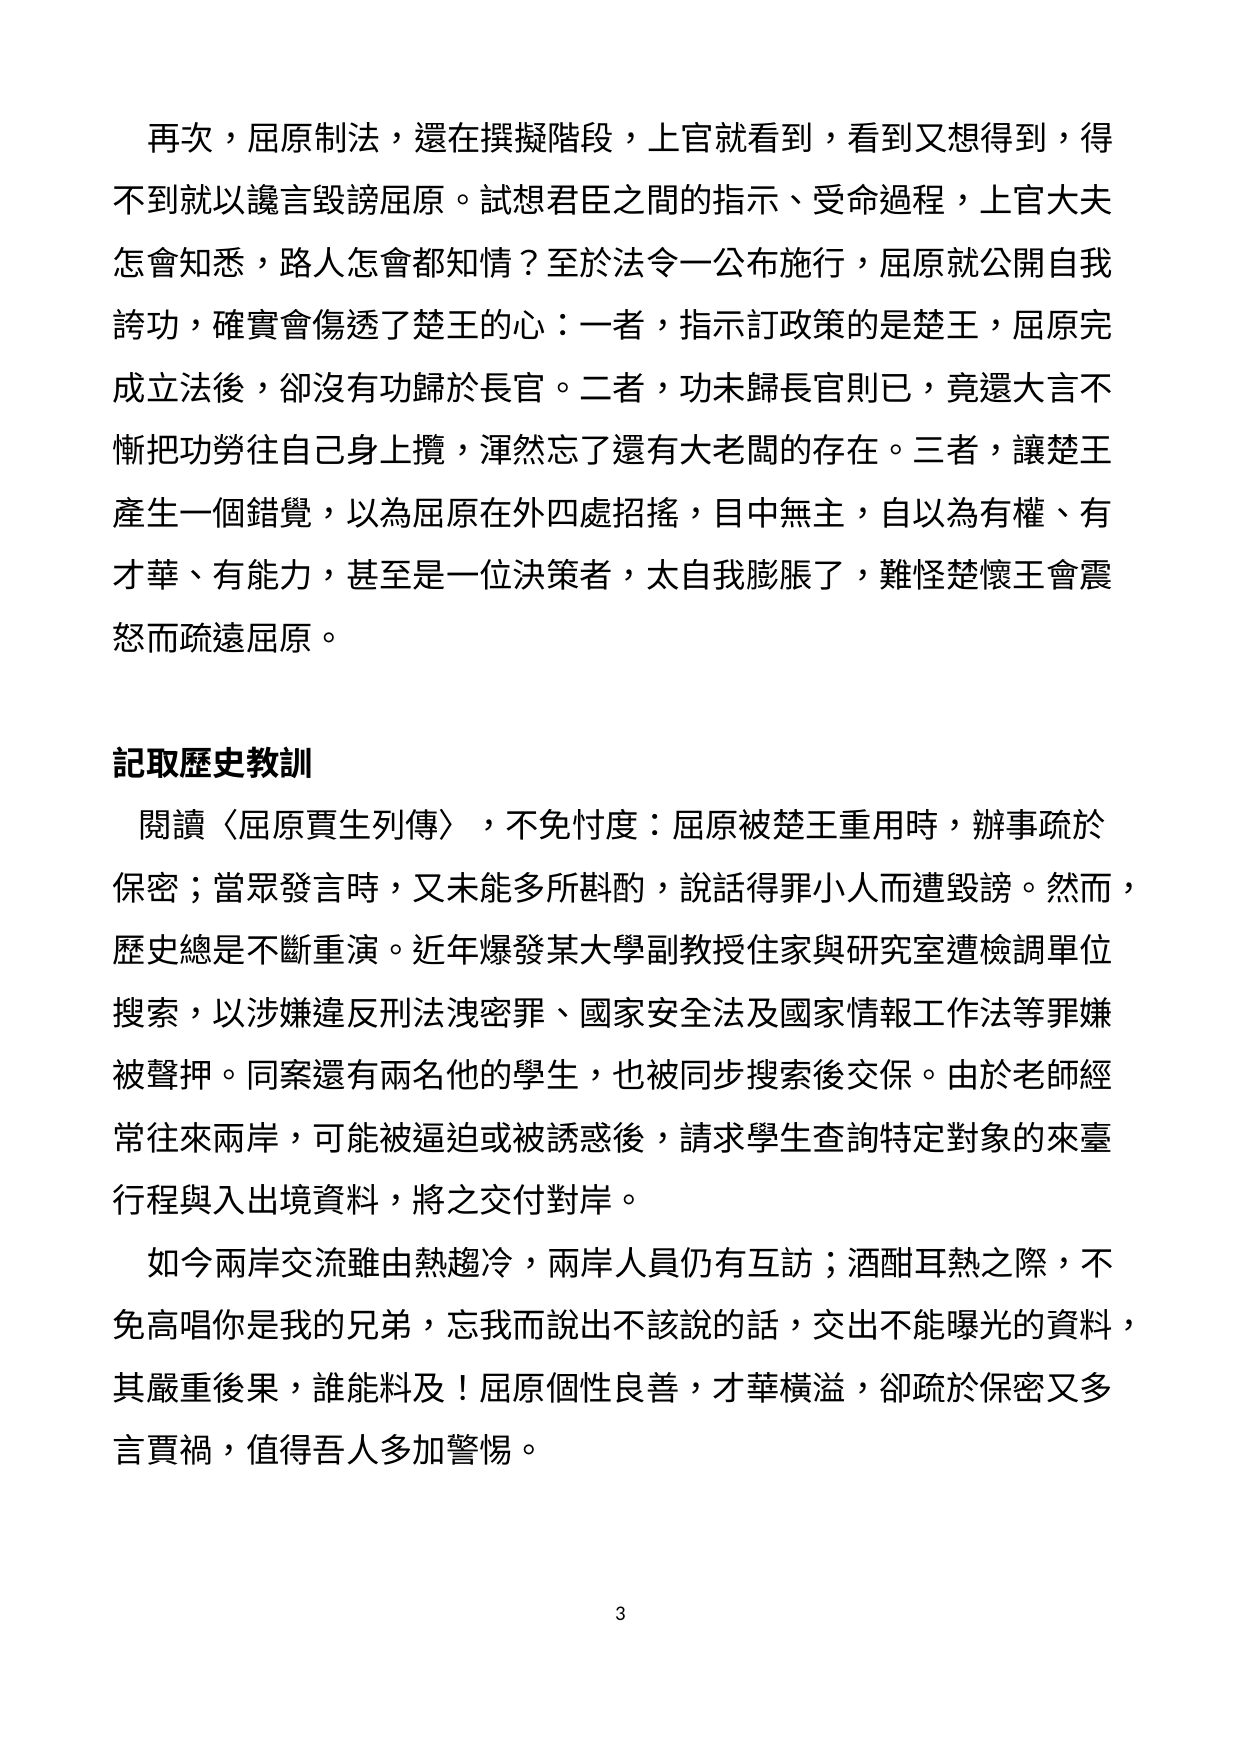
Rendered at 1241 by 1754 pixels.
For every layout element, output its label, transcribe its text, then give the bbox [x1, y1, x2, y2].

text 如今兩岸交流雖由熱趨冷，兩岸人員仍有互訪；酒酣耳熱之際，不免高唱你是我的兄弟，忘我而說出不該說的話，交出不能曝光的資料，其嚴重後果，誰能料及！屈原個性良善，才華橫溢，卻疏於保密又多言賈禍，值得吾人多加警惕。 [112, 1219, 1128, 1469]
text 再次，屈原制法，還在撰擬階段，上官就看到，看到又想得到，得不到就以讒言毀謗屈原。試想君臣之間的指示、受命過程，上官大夫怎會知悉，路人怎會都知情？至於法令一公布施行，屈原就公開自我誇功，確實會傷透了楚王的心：一者，指示訂政策的是楚王，屈原完成立法後，卻沒有功歸於長官。二者，功未歸長官則已，竟還大言不慚把功勞往自己身上攬，渾然忘了還有大老闆的存在。三者，讓楚王產生一個錯覺，以為屈原在外四處招搖，目中無主，自以為有權、有才華、有能力，甚至是一位決策者，太自我膨脹了，難怪楚懷王會震怒而疏遠屈原。 [112, 94, 1128, 657]
text 記取歷史教訓 [112, 719, 1128, 782]
text 閱讀〈屈原賈生列傳〉，不免忖度：屈原被楚王重用時，辦事疏於保密；當眾發言時，又未能多所斟酌，說話得罪小人而遭毀謗。然而，歷史總是不斷重演。近年爆發某大學副教授住家與研究室遭檢調單位搜索，以涉嫌違反刑法洩密罪、國家安全法及國家情報工作法等罪嫌被聲押。同案還有兩名他的學生，也被同步搜索後交保。由於老師經常往來兩岸，可能被逼迫或被誘惑後，請求學生查詢特定對象的來臺行程與入出境資料，將之交付對岸。 [112, 782, 1128, 1219]
